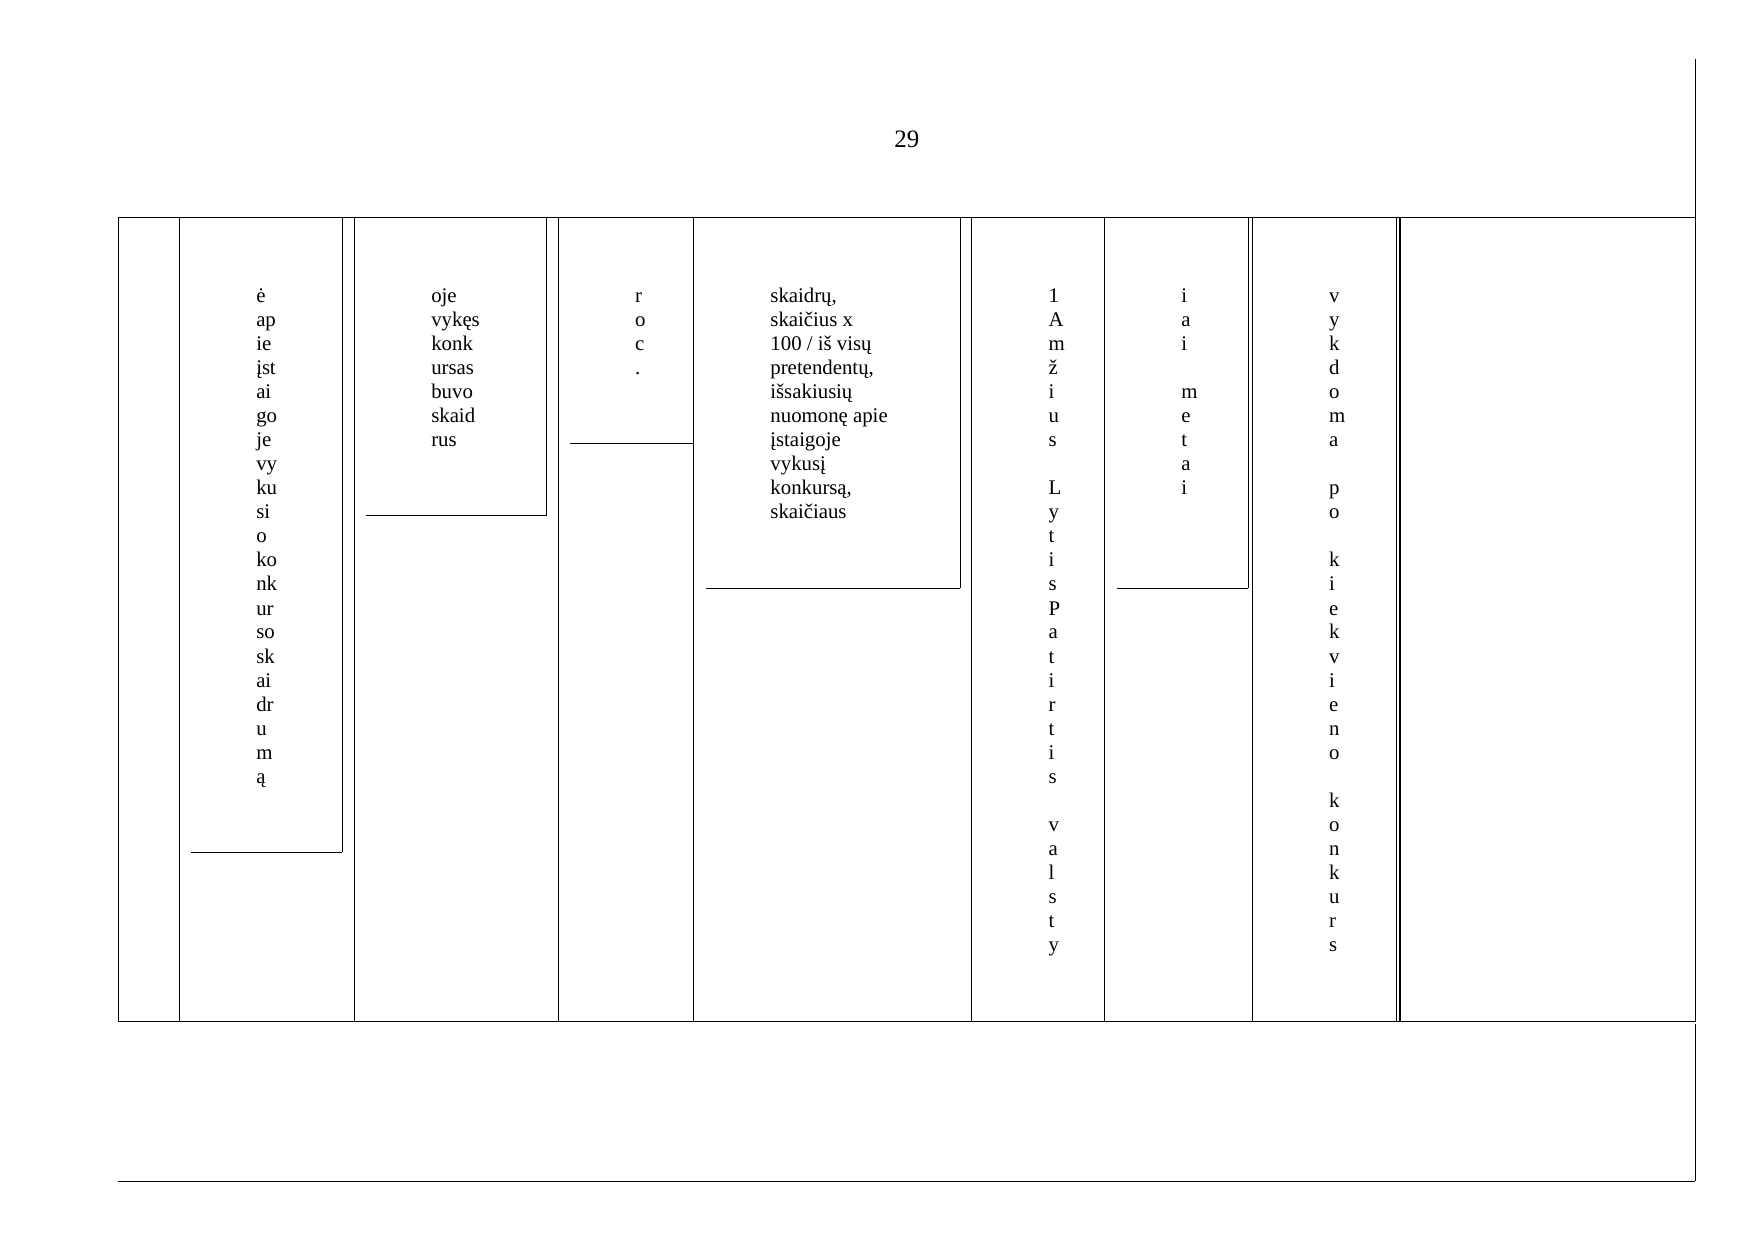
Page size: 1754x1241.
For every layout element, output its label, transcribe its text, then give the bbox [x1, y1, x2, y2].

table_cell vykdoma po kiekvieno konkurs [1253, 218, 1396, 1021]
table_cell 13. [119, 218, 179, 1021]
table_cell Pretendentų nuomonė apie įstaigoje vykusio konkurso skaidrumą [180, 218, 354, 1021]
table_cell [1401, 218, 1695, 1021]
table_cell roc. [559, 218, 693, 1021]
table_cell iai metai [1105, 218, 1252, 1021]
table_cell oje vykęs konkursas buvo skaidrus [355, 218, 558, 1021]
table_cell 1 Amžius Lytis Patirtis valsty [972, 218, 1104, 1021]
table_cell skaidrų, skaičius x 100 / iš visų pretendentų, išsakiusių nuomonę apie įstaigoje vykusį konkursą, skaičiaus [694, 218, 971, 1021]
